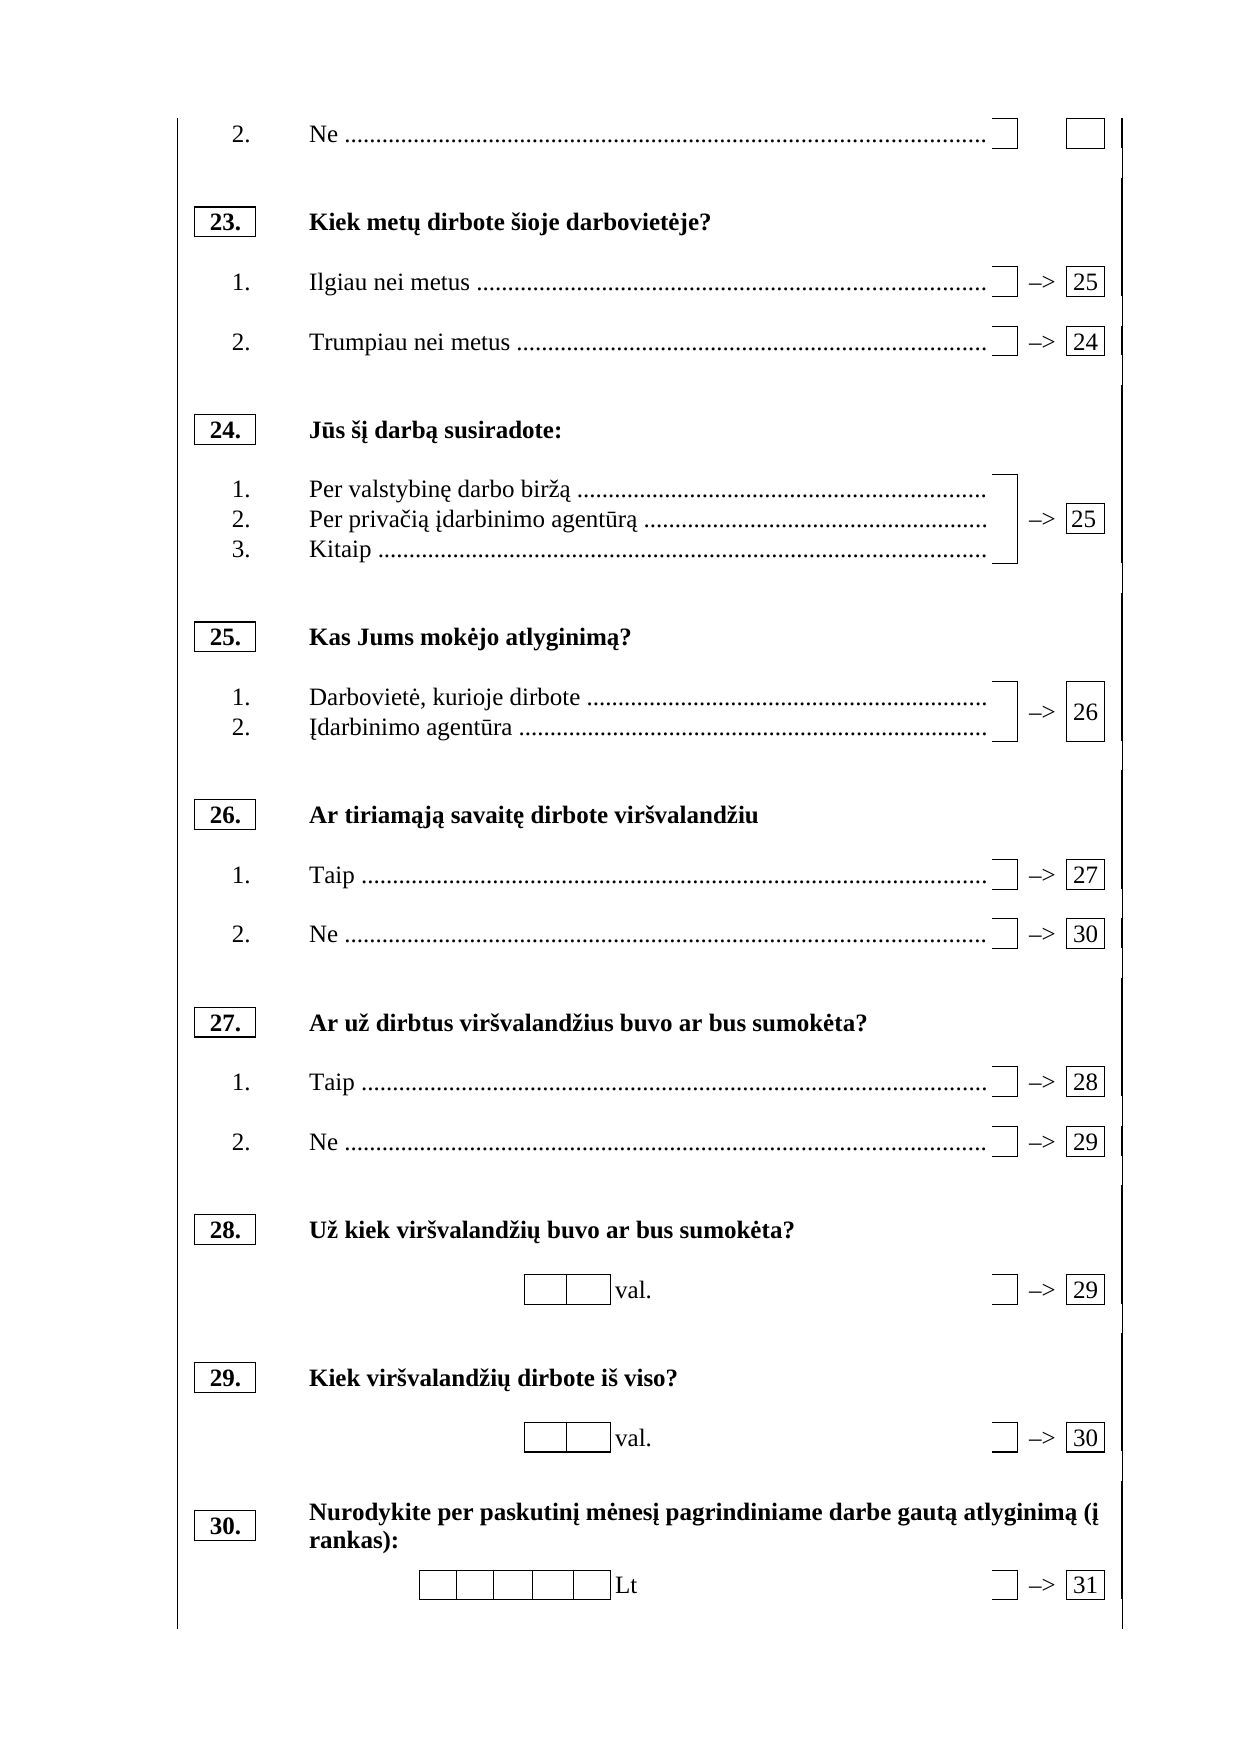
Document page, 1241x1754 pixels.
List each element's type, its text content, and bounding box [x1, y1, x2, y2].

table_cell [256, 593, 305, 621]
table_cell [195, 652, 256, 681]
table_cell [1105, 503, 1121, 533]
table_cell [256, 1333, 305, 1362]
table_cell val. [611, 1422, 992, 1451]
table_cell 29 [1067, 1127, 1104, 1156]
table_cell [992, 1571, 1017, 1599]
table_cell 27. [195, 1008, 255, 1036]
table_cell 25. [195, 623, 255, 651]
table_cell [1105, 1570, 1121, 1599]
table_cell 24 [1067, 327, 1104, 355]
table_cell Kas Jums mokėjo atlyginimą? [305, 593, 1121, 681]
table_cell 1. [178, 266, 305, 296]
table_cell [256, 799, 305, 829]
table_cell [525, 1275, 566, 1303]
table_cell –> [1018, 1274, 1066, 1303]
table_cell Ne [305, 118, 992, 148]
table_cell 25 [1067, 504, 1104, 533]
table_cell [195, 770, 256, 799]
table_cell 2. [178, 1126, 305, 1156]
table_cell [1067, 474, 1104, 503]
table_cell 30 [1067, 919, 1104, 948]
table_cell [256, 1244, 305, 1274]
table_cell –> [1018, 326, 1066, 355]
table_cell 23. [195, 208, 255, 236]
table_cell [195, 1038, 256, 1066]
table_cell [195, 978, 256, 1007]
table_cell [195, 1541, 256, 1569]
table_cell Kiek metų dirbote šioje darbovietėje? [305, 178, 1121, 266]
table_cell [178, 563, 1122, 593]
table_cell 1. [178, 681, 305, 711]
table_cell Jūs šį darbą susiradote: [305, 385, 1121, 473]
table_cell [305, 1274, 524, 1303]
table_cell [195, 445, 256, 473]
table_cell [195, 1481, 256, 1510]
table_cell Įdarbinimo agentūra [305, 711, 992, 741]
table_cell Ar už dirbtus viršvalandžius buvo ar bus sumokėta? [305, 978, 1121, 1066]
table_cell [256, 1362, 305, 1392]
table_cell [457, 1571, 493, 1599]
table_cell [305, 1570, 419, 1599]
table_cell [574, 1571, 610, 1599]
table_cell [195, 237, 256, 266]
table_cell [178, 178, 195, 206]
table_cell [256, 1185, 305, 1214]
table_cell [992, 1067, 1017, 1096]
table_cell Nurodykite per paskutinį mėnesį pagrindiniame darbe gautą atlyginimą (į rankas): [305, 1481, 1121, 1569]
table_cell [256, 236, 305, 266]
table_cell [178, 1036, 195, 1066]
table_cell [178, 799, 194, 829]
table_cell 1. [178, 1066, 305, 1096]
table_cell [992, 682, 1017, 741]
table_cell [256, 651, 305, 681]
table_cell 31 [1067, 1571, 1104, 1599]
table_cell [178, 1156, 1122, 1185]
table_cell [1105, 918, 1121, 948]
table_cell [1105, 326, 1121, 355]
table_cell [195, 1393, 256, 1422]
table_cell [1105, 1274, 1121, 1303]
table_cell [256, 444, 305, 473]
table_cell 28 [1067, 1067, 1104, 1096]
table_cell [178, 829, 195, 859]
table_cell [533, 1571, 573, 1599]
table_cell [178, 1540, 195, 1569]
table_cell [178, 1185, 195, 1214]
table_cell [1104, 474, 1121, 503]
table_cell [256, 770, 305, 799]
table_cell –> [1018, 474, 1067, 563]
table_cell 30 [1067, 1423, 1104, 1451]
table_cell [195, 385, 256, 414]
table_cell [1067, 534, 1104, 563]
table_cell Ar tiriamąją savaitę dirbote viršvalandžiu [305, 770, 1121, 859]
table_cell [256, 206, 305, 236]
table_cell 29. [195, 1363, 255, 1392]
table_cell [178, 1274, 305, 1303]
table_cell –> [1018, 1422, 1066, 1451]
table_cell [178, 1244, 195, 1274]
table_cell 25 [1067, 267, 1104, 296]
table_cell Ne [305, 918, 992, 948]
table_cell [178, 889, 1122, 918]
table_cell [178, 148, 1122, 178]
table_cell [178, 741, 1122, 770]
table_cell [256, 1007, 305, 1036]
table_cell –> [1018, 918, 1066, 948]
table_cell [1105, 859, 1121, 888]
table_cell [195, 178, 256, 206]
table_cell [178, 1007, 194, 1036]
table_cell 27 [1067, 860, 1104, 888]
table_cell [178, 444, 195, 473]
table_cell [178, 236, 195, 266]
table_cell 3. [178, 533, 305, 563]
table_cell 2. [178, 503, 305, 533]
table_cell [178, 948, 1122, 978]
table_cell 2. [178, 118, 305, 148]
table_cell [195, 1245, 256, 1274]
table_cell [1067, 119, 1104, 148]
table_cell [256, 1392, 305, 1422]
table_cell 28. [195, 1215, 255, 1244]
table_cell [567, 1423, 610, 1451]
table_cell [178, 1570, 305, 1599]
table_cell [256, 621, 305, 651]
table_cell [567, 1275, 610, 1303]
table_cell 26. [195, 800, 255, 829]
table_cell [992, 919, 1017, 948]
table_cell [256, 1481, 305, 1510]
table_cell Taip [305, 1066, 992, 1096]
table_cell [256, 978, 305, 1007]
table_cell [256, 178, 305, 206]
table_cell [178, 355, 1122, 385]
table_cell Per valstybinę darbo biržą [305, 474, 992, 503]
table_cell [178, 1392, 195, 1422]
table_cell [1018, 118, 1066, 148]
table_cell [256, 1540, 305, 1569]
table_cell [178, 1451, 1122, 1481]
table_cell –> [1018, 681, 1066, 741]
table_cell [178, 1510, 194, 1540]
table_cell [178, 621, 194, 651]
table_cell Lt [611, 1570, 992, 1599]
table_cell 26 [1067, 682, 1104, 741]
table_cell Už kiek viršvalandžių buvo ar bus sumokėta? [305, 1185, 1121, 1274]
table_cell [178, 1599, 1122, 1629]
table_cell –> [1018, 859, 1066, 888]
table_cell Darbovietė, kurioje dirbote [305, 681, 992, 711]
table_cell 1. [178, 859, 305, 888]
table_cell [195, 1333, 256, 1362]
table_cell [420, 1571, 456, 1599]
table_cell [525, 1423, 566, 1451]
table_cell [1105, 1126, 1121, 1156]
table_cell [178, 1304, 1122, 1333]
table_cell [992, 267, 1017, 296]
table_cell [178, 978, 195, 1007]
table_cell Ne [305, 1126, 992, 1156]
table_cell 29 [1067, 1275, 1104, 1303]
table_cell [992, 1275, 1017, 1303]
table_cell [256, 1510, 305, 1540]
table_cell [992, 860, 1017, 888]
table_cell 2. [178, 326, 305, 355]
table_cell [178, 1422, 305, 1451]
table_cell 24. [195, 415, 255, 444]
table_cell [256, 1036, 305, 1066]
table_cell Taip [305, 859, 992, 888]
table_cell –> [1018, 1126, 1066, 1156]
table_cell [256, 414, 305, 444]
table_cell Per privačią įdarbinimo agentūrą [305, 503, 992, 533]
table_cell val. [611, 1274, 992, 1303]
table_cell [178, 593, 195, 621]
table_cell [178, 651, 195, 681]
table_cell [1105, 711, 1121, 741]
table_cell Kitaip . [305, 533, 992, 563]
table_cell [178, 1096, 1122, 1126]
table_cell [256, 1214, 305, 1244]
table_cell [1105, 1422, 1121, 1451]
table_cell –> [1018, 266, 1066, 296]
table_cell [305, 1422, 524, 1451]
table_cell 1. [178, 474, 305, 503]
table_cell [178, 770, 195, 799]
table_cell –> [1018, 1570, 1066, 1599]
table_cell [1105, 266, 1121, 296]
table_cell –> [1018, 1066, 1066, 1096]
table_cell Kiek viršvalandžių dirbote iš viso? [305, 1333, 1121, 1422]
table_cell [992, 119, 1017, 148]
table_cell [195, 830, 256, 859]
table_cell [992, 1127, 1017, 1156]
table_cell 2. [178, 711, 305, 741]
table_cell [1105, 118, 1121, 148]
table_cell Trumpiau nei metus [305, 326, 992, 355]
table_cell [195, 1185, 256, 1214]
table_cell [256, 385, 305, 414]
table_cell [178, 206, 194, 236]
table_cell Ilgiau nei metus [305, 266, 992, 296]
table_cell [992, 327, 1017, 355]
table_cell [178, 1362, 194, 1392]
table_cell [992, 475, 1017, 563]
table_cell [1105, 1066, 1121, 1096]
table_cell [178, 1481, 195, 1510]
table_cell [178, 385, 195, 414]
table_cell [195, 593, 256, 621]
table_cell [992, 1423, 1017, 1451]
table_cell [178, 1333, 195, 1362]
table_cell [178, 1214, 194, 1244]
table_cell [178, 296, 1122, 326]
table_cell [178, 414, 194, 444]
table_cell [494, 1571, 532, 1599]
table_cell [1104, 533, 1121, 563]
table_cell 2. [178, 918, 305, 948]
table_cell [1105, 681, 1121, 711]
table_cell 30. [195, 1511, 255, 1540]
table_cell [256, 829, 305, 859]
